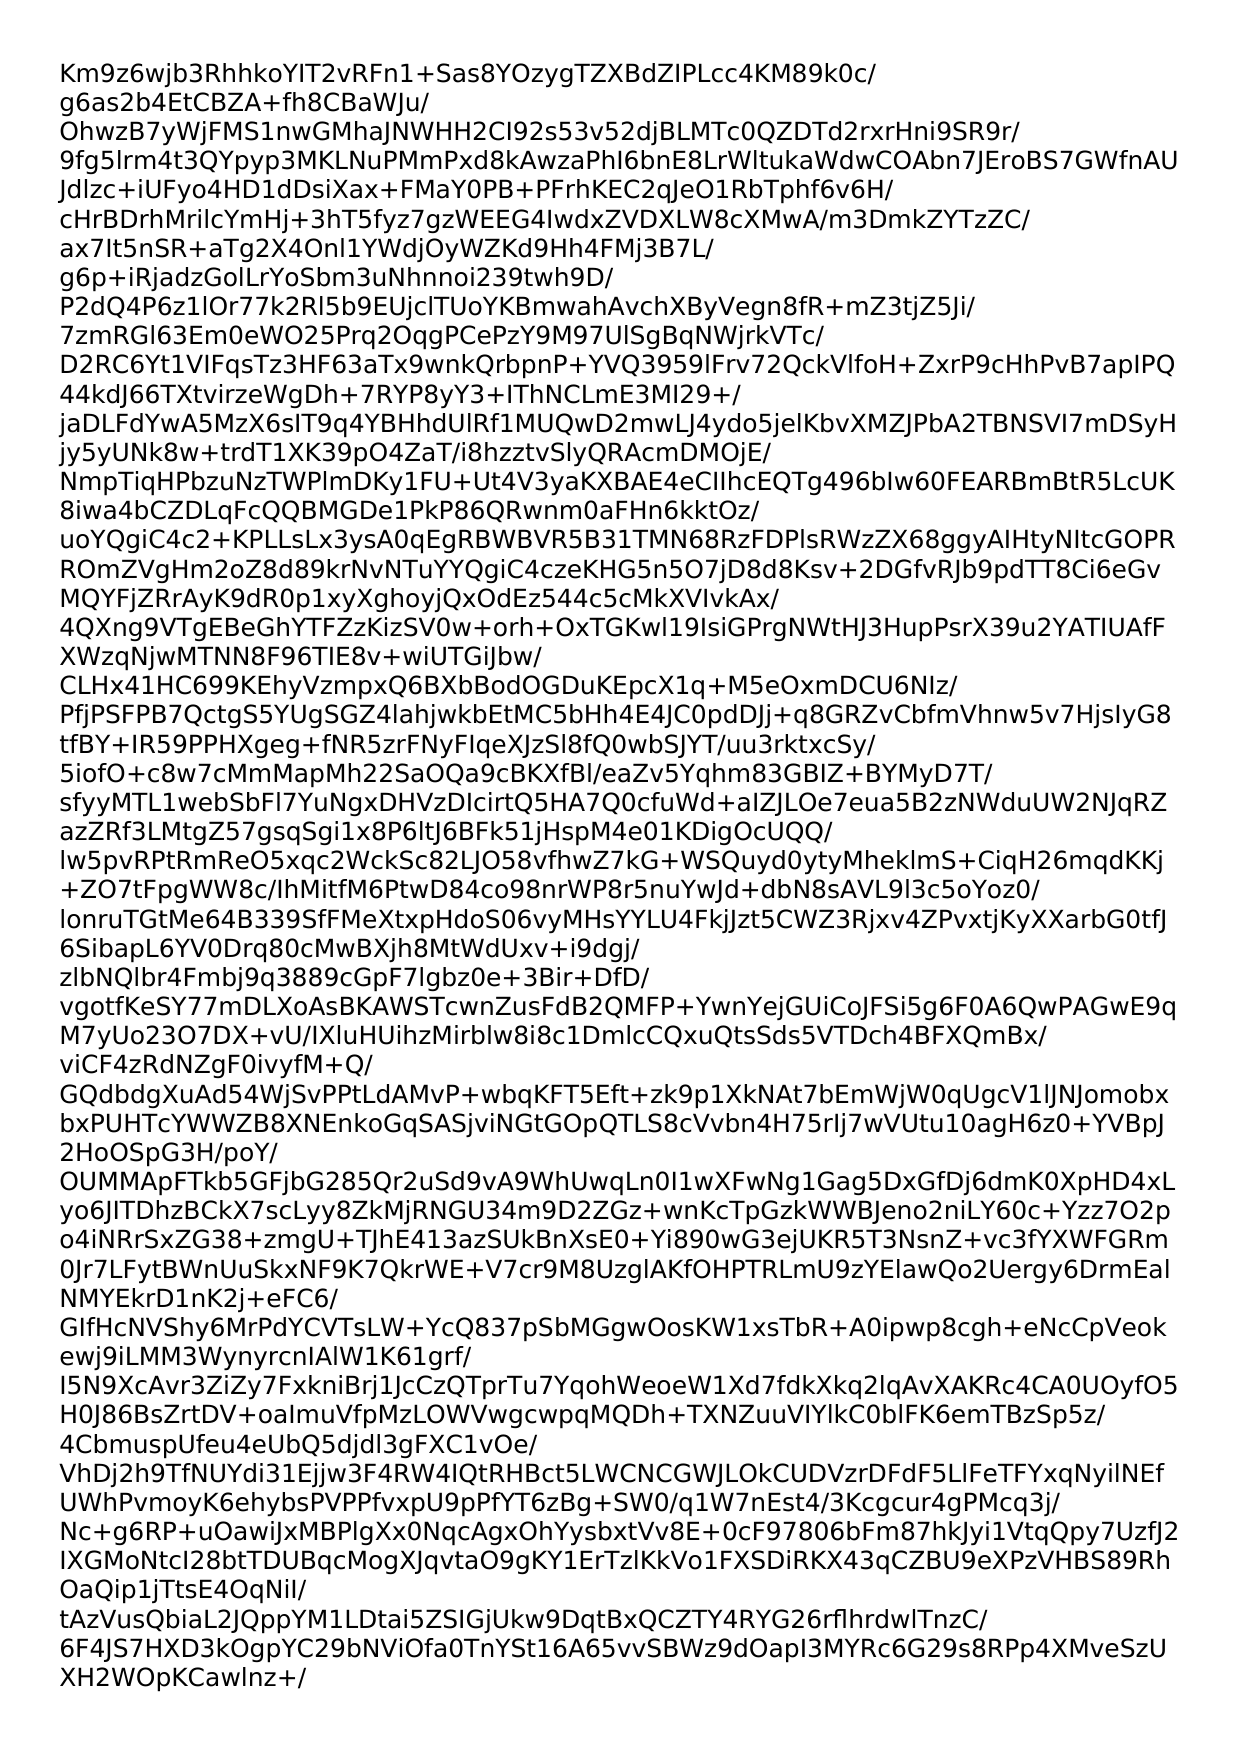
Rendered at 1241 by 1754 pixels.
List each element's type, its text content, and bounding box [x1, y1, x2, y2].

text Km9z6wjb3RhhkoYIT2vRFn1+Sas8YOzygTZXBdZIPLcc4KM89k0c/g6as2b4EtCBZA+fh8CBaWJu/OhwzB7yWjFMS1nwGMhaJNWHH2CI92s53v52djBLMTc0QZDTd2rxrHni9SR9r/9fg5lrm4t3QYpyp3MKLNuPMmPxd8kAwzaPhI6bnE8LrWltukaWdwCOAbn7JEroBS7GWfnAUJdlzc+iUFyo4HD1dDsiXax+FMaY0PB+PFrhKEC2qJeO1RbTphf6v6H/cHrBDrhMrilcYmHj+3hT5fyz7gzWEEG4IwdxZVDXLW8cXMwA/m3DmkZYTzZC/ax7It5nSR+aTg2X4Onl1YWdjOyWZKd9Hh4FMj3B7L/g6p+iRjadzGolLrYoSbm3uNhnnoi239twh9D/P2dQ4P6z1lOr77k2Rl5b9EUjclTUoYKBmwahAvchXByVegn8fR+mZ3tjZ5Ji/7zmRGl63Em0eWO25Prq2OqgPCePzY9M97UlSgBqNWjrkVTc/D2RC6Yt1VIFqsTz3HF63aTx9wnkQrbpnP+YVQ3959lFrv72QckVlfoH+ZxrP9cHhPvB7apIPQ44kdJ66TXtvirzeWgDh+7RYP8yY3+IThNCLmE3MI29+/jaDLFdYwA5MzX6sIT9q4YBHhdUlRf1MUQwD2mwLJ4ydo5jelKbvXMZJPbA2TBNSVI7mDSyHjy5yUNk8w+trdT1XK39pO4ZaT/i8hzztvSlyQRAcmDMOjE/NmpTiqHPbzuNzTWPlmDKy1FU+Ut4V3yaKXBAE4eCIIhcEQTg496bIw60FEARBmBtR5LcUK8iwa4bCZDLqFcQQBMGDe1PkP86QRwnm0aFHn6kktOz/uoYQgiC4c2+KPLLsLx3ysA0qEgRBWBVR5B31TMN68RzFDPlsRWzZX68ggyAIHtyNItcGOPRROmZVgHm2oZ8d89krNvNTuYYQgiC4czeKHG5n5O7jD8d8Ksv+2DGfvRJb9pdTT8Ci6eGvMQYFjZRrAyK9dR0p1xyXghoyjQxOdEz544c5cMkXVIvkAx/4QXng9VTgEBeGhYTFZzKizSV0w+orh+OxTGKwl19IsiGPrgNWtHJ3HupPsrX39u2YATIUAfFXWzqNjwMTNN8F96TIE8v+wiUTGiJbw/CLHx41HC699KEhyVzmpxQ6BXbBodOGDuKEpcX1q+M5eOxmDCU6NIz/PfjPSFPB7QctgS5YUgSGZ4lahjwkbEtMC5bHh4E4JC0pdDJj+q8GRZvCbfmVhnw5v7HjsIyG8tfBY+IR59PPHXgeg+fNR5zrFNyFIqeXJzSl8fQ0wbSJYT/uu3rktxcSy/5iofO+c8w7cMmMapMh22SaOQa9cBKXfBl/eaZv5Yqhm83GBIZ+BYMyD7T/sfyyMTL1webSbFl7YuNgxDHVzDIcirtQ5HA7Q0cfuWd+aIZJLOe7eua5B2zNWduUW2NJqRZazZRf3LMtgZ57gsqSgi1x8P6ltJ6BFk51jHspM4e01KDigOcUQQ/lw5pvRPtRmReO5xqc2WckSc82LJO58vfhwZ7kG+WSQuyd0ytyMheklmS+CiqH26mqdKKj+ZO7tFpgWW8c/IhMitfM6PtwD84co98nrWP8r5nuYwJd+dbN8sAVL9l3c5oYoz0/lonruTGtMe64B339SfFMeXtxpHdoS06vyMHsYYLU4FkjJzt5CWZ3Rjxv4ZPvxtjKyXXarbG0tfJ6SibapL6YV0Drq80cMwBXjh8MtWdUxv+i9dgj/zlbNQlbr4Fmbj9q3889cGpF7lgbz0e+3Bir+DfD/vgotfKeSY77mDLXoAsBKAWSTcwnZusFdB2QMFP+YwnYejGUiCoJFSi5g6F0A6QwPAGwE9qM7yUo23O7DX+vU/IXluHUihzMirblw8i8c1DmlcCQxuQtsSds5VTDch4BFXQmBx/viCF4zRdNZgF0ivyfM+Q/GQdbdgXuAd54WjSvPPtLdAMvP+wbqKFT5Eft+zk9p1XkNAt7bEmWjW0qUgcV1lJNJomobxbxPUHTcYWWZB8XNEnkoGqSASjviNGtGOpQTLS8cVvbn4H75rIj7wVUtu10agH6z0+YVBpJ2HoOSpG3H/poY/OUMMApFTkb5GFjbG285Qr2uSd9vA9WhUwqLn0I1wXFwNg1Gag5DxGfDj6dmK0XpHD4xLyo6JITDhzBCkX7scLyy8ZkMjRNGU34m9D2ZGz+wnKcTpGzkWWBJeno2niLY60c+Yzz7O2po4iNRrSxZG38+zmgU+TJhE413azSUkBnXsE0+Yi890wG3ejUKR5T3NsnZ+vc3fYXWFGRm0Jr7LFytBWnUuSkxNF9K7QkrWE+V7cr9M8UzglAKfOHPTRLmU9zYElawQo2Uergy6DrmEalNMYEkrD1nK2j+eFC6/GIfHcNVShy6MrPdYCVTsLW+YcQ837pSbMGgwOosKW1xsTbR+A0ipwp8cgh+eNcCpVeokewj9iLMM3WynyrcnIAlW1K61grf/I5N9XcAvr3ZiZy7FxkniBrj1JcCzQTprTu7YqohWeoeW1Xd7fdkXkq2lqAvXAKRc4CA0UOyfO5H0J86BsZrtDV+oaImuVfpMzLOWVwgcwpqMQDh+TXNZuuVIYlkC0blFK6emTBzSp5z/4CbmuspUfeu4eUbQ5djdl3gFXC1vOe/VhDj2h9TfNUYdi31Ejjw3F4RW4IQtRHBct5LWCNCGWJLOkCUDVzrDFdF5LlFeTFYxqNyilNEfUWhPvmoyK6ehybsPVPPfvxpU9pPfYT6zBg+SW0/q1W7nEst4/3Kcgcur4gPMcq3j/Nc+g6RP+uOawiJxMBPlgXx0NqcAgxOhYysbxtVv8E+0cF97806bFm87hkJyi1VtqQpy7UzfJ2IXGMoNtcI28btTDUBqcMogXJqvtaO9gKY1ErTzlKkVo1FXSDiRKX43qCZBU9eXPzVHBS89RhOaQip1jTtsE4OqNiI/tAzVusQbiaL2JQppYM1LDtai5ZSIGjUkw9DqtBxQCZTY4RYG26rflhrdwlTnzC/6F4JS7HXD3kOgpYC29bNViOfa0TnYSt16A65vvSBWz9dOapI3MYRc6G29s8RPp4XMveSzUXH2WOpKCawlnz+/ [59, 59, 1181, 1692]
